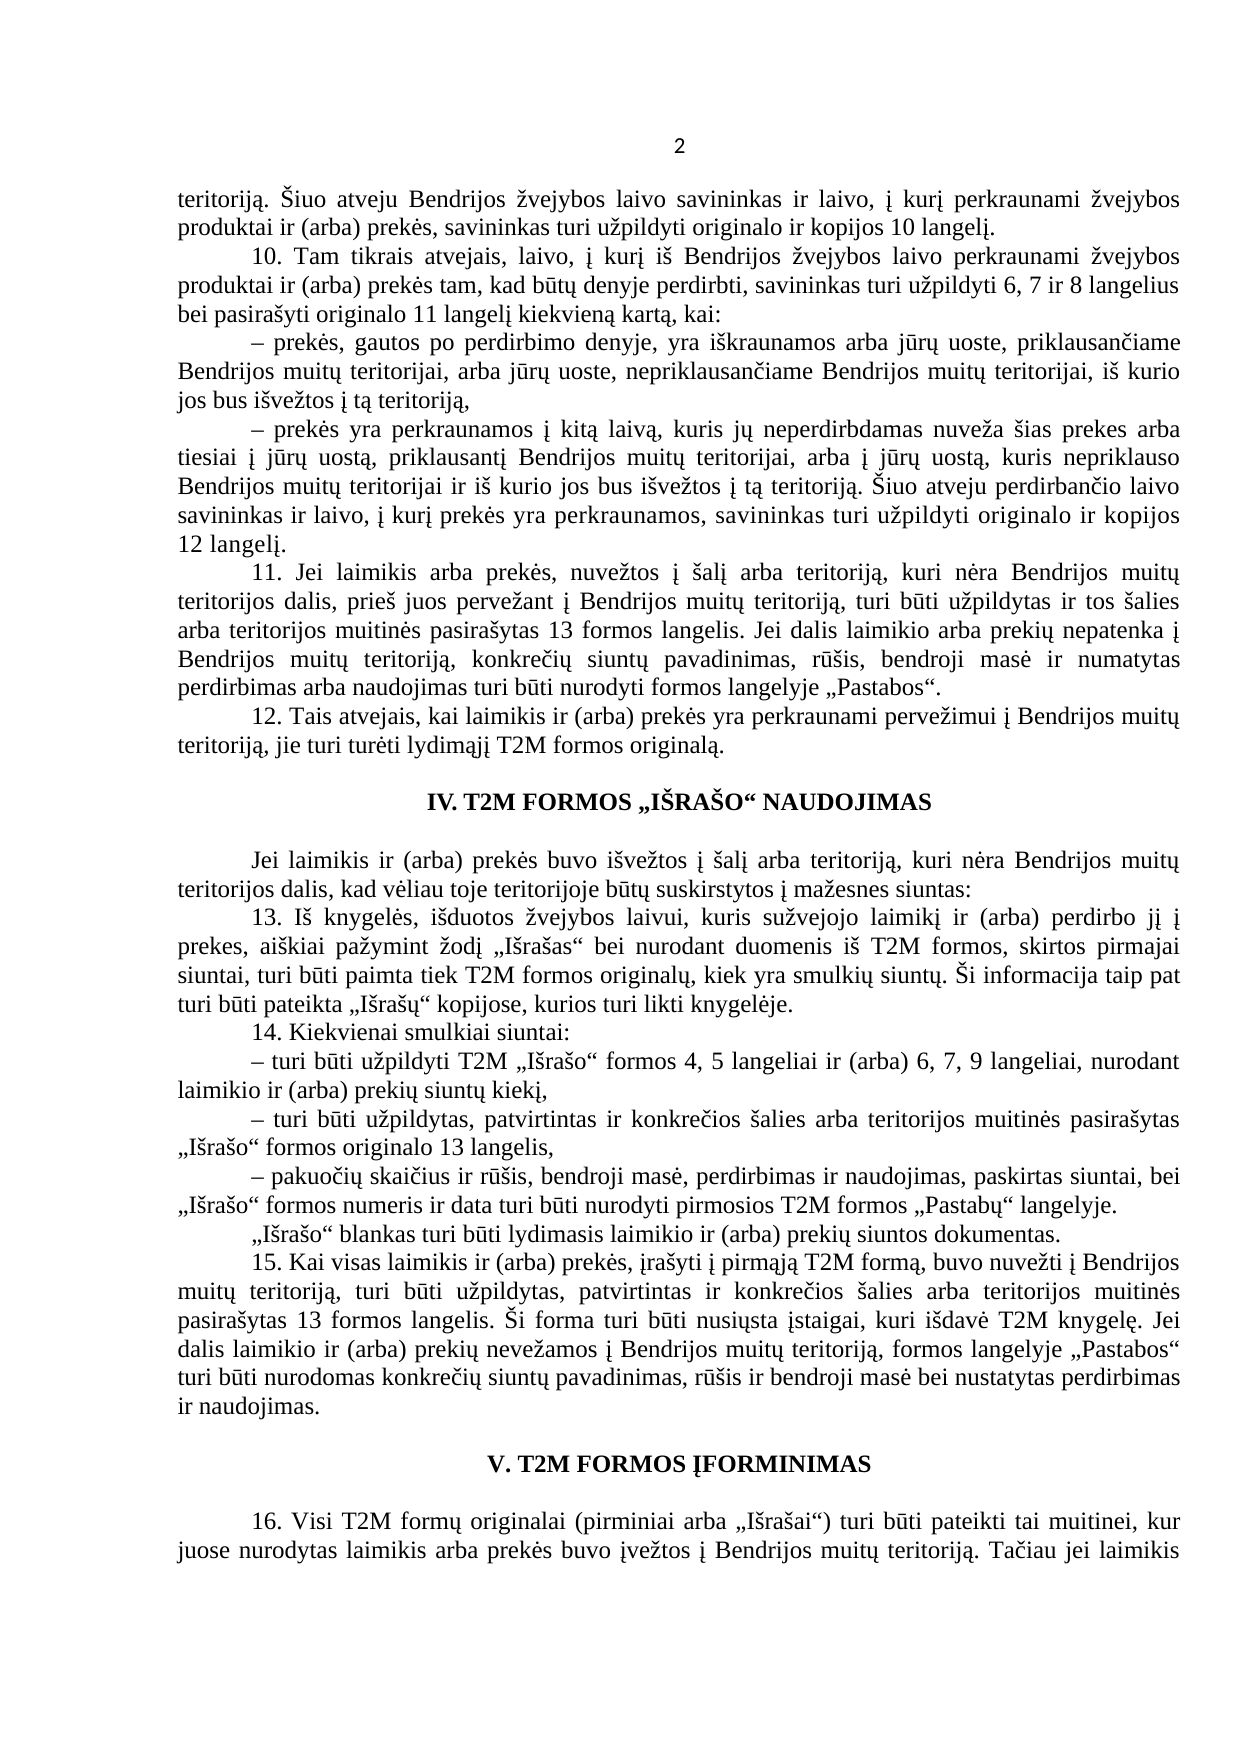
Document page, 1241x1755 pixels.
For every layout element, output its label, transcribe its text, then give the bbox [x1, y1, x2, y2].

text IV. T2M FORMOS „IŠRAŠO“ NAUDOJIMAS [177, 787, 1181, 816]
text – pakuočių skaičius ir rūšis, bendroji masė, perdirbimas ir naudojimas, paskirtas siuntai, bei „Išrašo“ formos numeris ir data turi būti nurodyti pirmosios T2M formos „Pastabų“ langelyje. [177, 1161, 1181, 1219]
text 13. Iš knygelės, išduotos žvejybos laivui, kuris sužvejojo laimikį ir (arba) perdirbo jį į prekes, aiškiai pažymint žodį „Išrašas“ bei nurodant duomenis iš T2M formos, skirtos pirmajai siuntai, turi būti paimta tiek T2M formos originalų, kiek yra smulkių siuntų. Ši informacija taip pat turi būti pateikta „Išrašų“ kopijose, kurios turi likti knygelėje. [177, 902, 1181, 1017]
text 16. Visi T2M formų originalai (pirminiai arba „Išrašai“) turi būti pateikti tai muitinei, kur juose nurodytas laimikis arba prekės buvo įvežtos į Bendrijos muitų teritoriją. Tačiau jei laimikis [177, 1506, 1181, 1564]
text – prekės, gautos po perdirbimo denyje, yra iškraunamos arba jūrų uoste, priklausančiame Bendrijos muitų teritorijai, arba jūrų uoste, nepriklausančiame Bendrijos muitų teritorijai, iš kurio jos bus išvežtos į tą teritoriją, [177, 327, 1181, 414]
text Jei laimikis ir (arba) prekės buvo išvežtos į šalį arba teritoriją, kuri nėra Bendrijos muitų teritorijos dalis, kad vėliau toje teritorijoje būtų suskirstytos į mažesnes siuntas: [177, 845, 1181, 902]
text – turi būti užpildyti T2M „Išrašo“ formos 4, 5 langeliai ir (arba) 6, 7, 9 langeliai, nurodant laimikio ir (arba) prekių siuntų kiekį, [177, 1046, 1181, 1104]
text 12. Tais atvejais, kai laimikis ir (arba) prekės yra perkraunami pervežimui į Bendrijos muitų teritoriją, jie turi turėti lydimąjį T2M formos originalą. [177, 701, 1181, 759]
text 10. Tam tikrais atvejais, laivo, į kurį iš Bendrijos žvejybos laivo perkraunami žvejybos produktai ir (arba) prekės tam, kad būtų denyje perdirbti, savininkas turi užpildyti 6, 7 ir 8 langelius bei pasirašyti originalo 11 langelį kiekvieną kartą, kai: [177, 241, 1181, 327]
text 15. Kai visas laimikis ir (arba) prekės, įrašyti į pirmąją T2M formą, buvo nuvežti į Bendrijos muitų teritoriją, turi būti užpildytas, patvirtintas ir konkrečios šalies arba teritorijos muitinės pasirašytas 13 formos langelis. Ši forma turi būti nusiųsta įstaigai, kuri išdavė T2M knygelę. Jei dalis laimikio ir (arba) prekių nevežamos į Bendrijos muitų teritoriją, formos langelyje „Pastabos“ turi būti nurodomas konkrečių siuntų pavadinimas, rūšis ir bendroji masė bei nustatytas perdirbimas ir naudojimas. [177, 1247, 1181, 1420]
text – prekės yra perkraunamos į kitą laivą, kuris jų neperdirbdamas nuveža šias prekes arba tiesiai į jūrų uostą, priklausantį Bendrijos muitų teritorijai, arba į jūrų uostą, kuris nepriklauso Bendrijos muitų teritorijai ir iš kurio jos bus išvežtos į tą teritoriją. Šiuo atveju perdirbančio laivo savininkas ir laivo, į kurį prekės yra perkraunamos, savininkas turi užpildyti originalo ir kopijos 12 langelį. [177, 414, 1181, 557]
text teritoriją. Šiuo atveju Bendrijos žvejybos laivo savininkas ir laivo, į kurį perkraunami žvejybos produktai ir (arba) prekės, savininkas turi užpildyti originalo ir kopijos 10 langelį. [177, 184, 1181, 241]
text 14. Kiekvienai smulkiai siuntai: [177, 1017, 1181, 1046]
text V. T2M FORMOS ĮFORMINIMAS [177, 1449, 1181, 1477]
text „Išrašo“ blankas turi būti lydimasis laimikio ir (arba) prekių siuntos dokumentas. [177, 1219, 1181, 1247]
text 11. Jei laimikis arba prekės, nuvežtos į šalį arba teritoriją, kuri nėra Bendrijos muitų teritorijos dalis, prieš juos pervežant į Bendrijos muitų teritoriją, turi būti užpildytas ir tos šalies arba teritorijos muitinės pasirašytas 13 formos langelis. Jei dalis laimikio arba prekių nepatenka į Bendrijos muitų teritoriją, konkrečių siuntų pavadinimas, rūšis, bendroji masė ir numatytas perdirbimas arba naudojimas turi būti nurodyti formos langelyje „Pastabos“. [177, 557, 1181, 701]
text – turi būti užpildytas, patvirtintas ir konkrečios šalies arba teritorijos muitinės pasirašytas „Išrašo“ formos originalo 13 langelis, [177, 1104, 1181, 1161]
